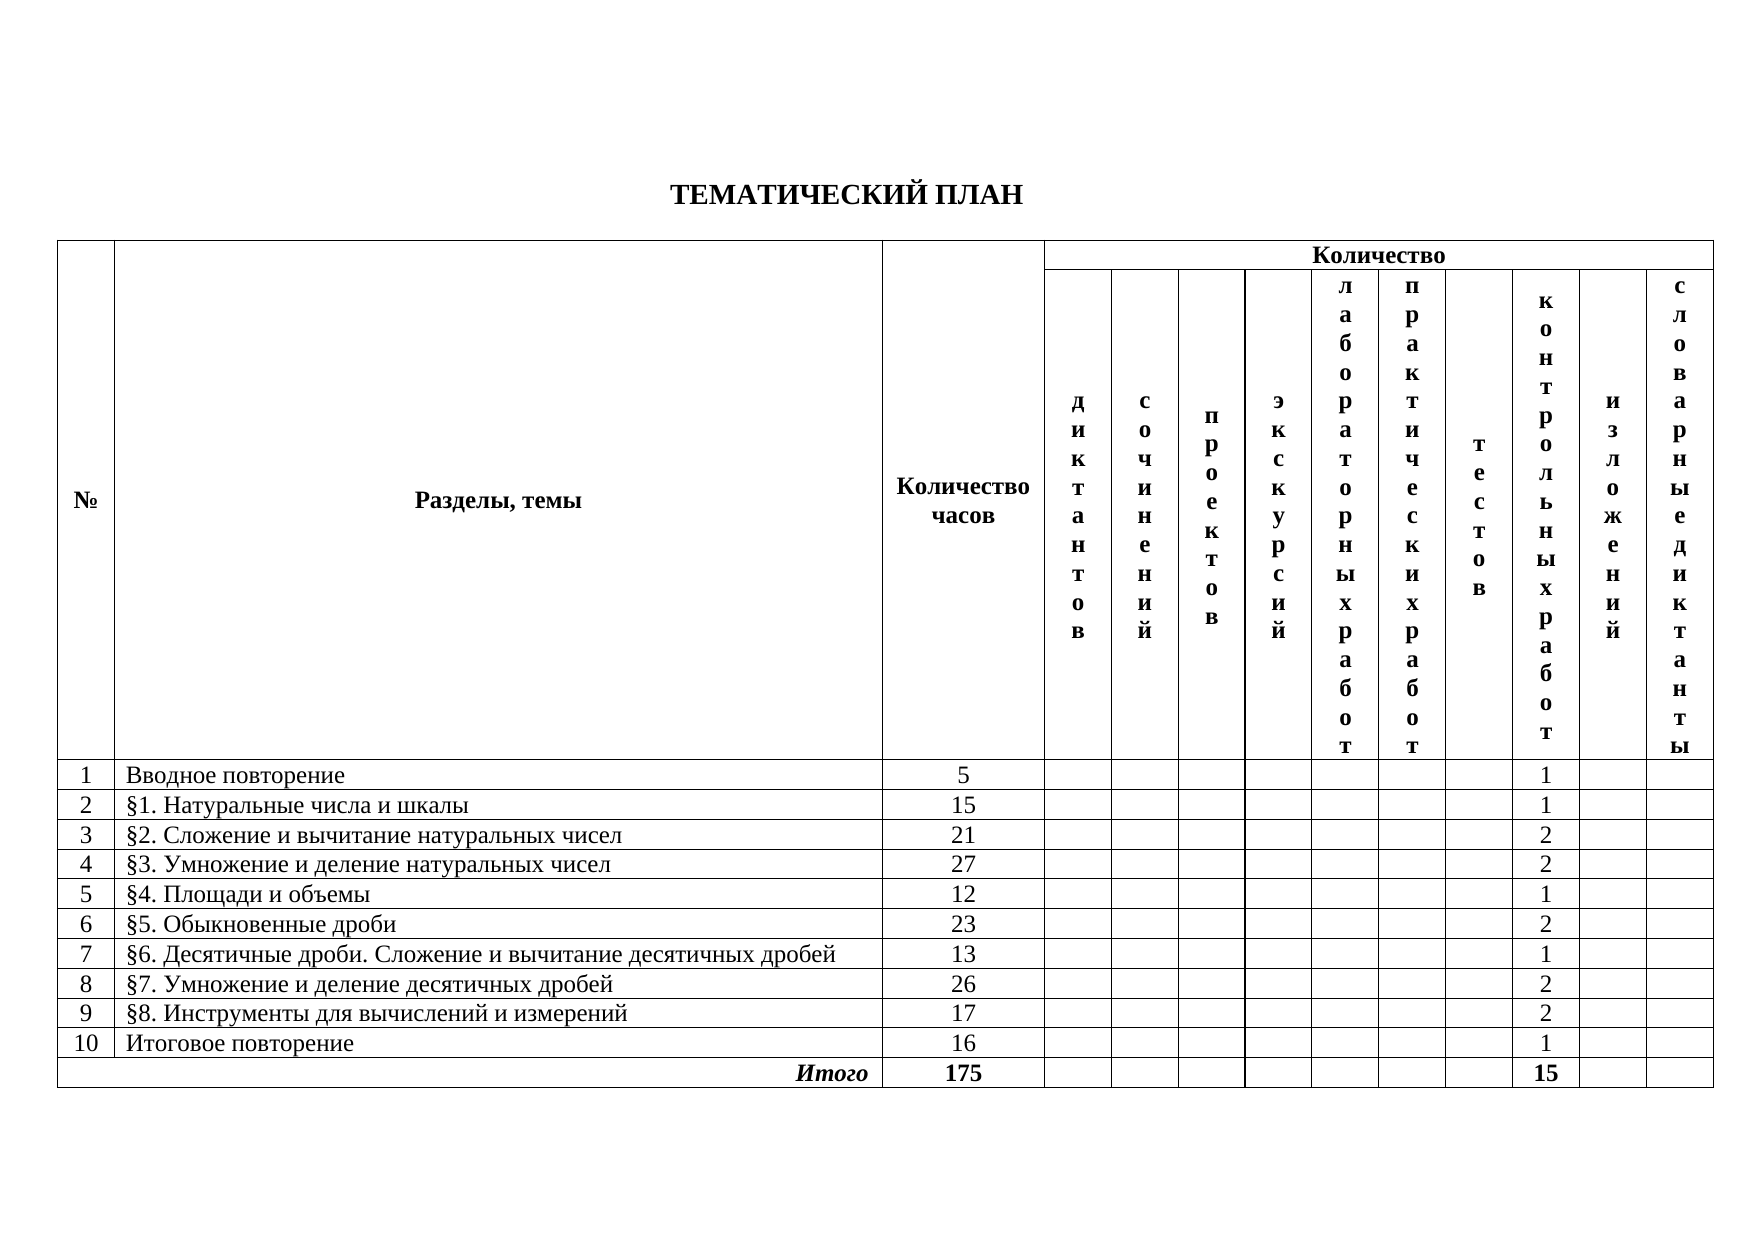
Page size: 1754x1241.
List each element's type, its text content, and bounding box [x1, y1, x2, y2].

table_cell [1647, 909, 1713, 938]
table_cell [1112, 760, 1178, 789]
table_cell сочинений [1112, 270, 1178, 759]
table_cell 23 [883, 909, 1044, 938]
table_cell экскурсий [1246, 270, 1311, 759]
table_cell [1246, 850, 1311, 878]
table_cell [1179, 760, 1244, 789]
table_cell [1312, 969, 1378, 997]
table_cell [1312, 939, 1378, 968]
table_cell [1379, 909, 1445, 938]
table_cell [1446, 939, 1512, 968]
table_header Количество часов [883, 241, 1044, 759]
table_cell [1112, 909, 1178, 938]
table_cell изложений [1580, 270, 1646, 759]
table_cell 15 [1513, 1058, 1579, 1087]
table_cell [1312, 999, 1378, 1027]
table_cell [1580, 909, 1646, 938]
table_cell [1045, 939, 1111, 968]
table_cell [1647, 790, 1713, 819]
table_cell [1112, 999, 1178, 1027]
table_cell [1246, 760, 1311, 789]
table_cell §4. Площади и объемы [115, 879, 882, 908]
table_cell Итоговое повторение [115, 1028, 882, 1057]
table_header Разделы, темы [115, 241, 882, 759]
table_cell [1045, 1058, 1111, 1087]
table_cell [1112, 969, 1178, 997]
table_cell [1045, 1028, 1111, 1057]
table_cell [1179, 850, 1244, 878]
table_cell [1580, 850, 1646, 878]
table_cell [1312, 760, 1378, 789]
table_cell [1446, 1058, 1512, 1087]
table_cell [1312, 909, 1378, 938]
table_cell §2. Сложение и вычитание натуральных чисел [115, 820, 882, 848]
table_cell [1446, 790, 1512, 819]
table_cell 2 [1513, 969, 1579, 997]
table_cell [1379, 999, 1445, 1027]
table_cell диктантов [1045, 270, 1111, 759]
table_cell [1112, 879, 1178, 908]
table_cell проектов [1179, 270, 1244, 759]
table_cell 26 [883, 969, 1044, 997]
table_cell [1379, 1058, 1445, 1087]
table_cell [1647, 939, 1713, 968]
table_cell 175 [883, 1058, 1044, 1087]
table_cell [1647, 1058, 1713, 1087]
table_cell [1580, 999, 1646, 1027]
table_cell [1580, 1058, 1646, 1087]
table_cell [1112, 1058, 1178, 1087]
table_cell [1045, 879, 1111, 908]
table_cell [1647, 850, 1713, 878]
table_cell [1580, 939, 1646, 968]
table_cell 6 [58, 909, 114, 938]
table_cell §6. Десятичные дроби. Сложение и вычитание десятичных дробей [115, 939, 882, 968]
table_cell [1179, 999, 1244, 1027]
table_cell 27 [883, 850, 1044, 878]
table_cell [1312, 790, 1378, 819]
table_cell [1379, 879, 1445, 908]
table_cell [1446, 999, 1512, 1027]
table_cell §3. Умножение и деление натуральных чисел [115, 850, 882, 878]
table_cell [1179, 1028, 1244, 1057]
table_cell 2 [58, 790, 114, 819]
table_cell [1246, 969, 1311, 997]
table_cell [1312, 1058, 1378, 1087]
table_cell [1446, 760, 1512, 789]
table_cell [1112, 1028, 1178, 1057]
table_cell 1 [1513, 1028, 1579, 1057]
table_cell [1112, 820, 1178, 848]
table_cell [1312, 820, 1378, 848]
table_cell 9 [58, 999, 114, 1027]
table_cell [1379, 760, 1445, 789]
table_cell 1 [1513, 790, 1579, 819]
table_cell 1 [1513, 879, 1579, 908]
table_cell [1580, 790, 1646, 819]
table_cell [1446, 850, 1512, 878]
table_cell 1 [1513, 939, 1579, 968]
table_cell [1246, 1028, 1311, 1057]
table_cell [1179, 969, 1244, 997]
table_cell 16 [883, 1028, 1044, 1057]
table_cell [1379, 939, 1445, 968]
table_cell 2 [1513, 999, 1579, 1027]
table_cell [1179, 1058, 1244, 1087]
table_cell [1045, 790, 1111, 819]
table_cell 7 [58, 939, 114, 968]
table_cell словарные диктанты [1647, 270, 1713, 759]
table_cell [1246, 939, 1311, 968]
table_cell [1312, 850, 1378, 878]
table_cell контрольных работ [1513, 270, 1579, 759]
table_cell [1446, 879, 1512, 908]
table_cell [1379, 820, 1445, 848]
table_cell 1 [1513, 760, 1579, 789]
table_cell §8. Инструменты для вычислений и измерений [115, 999, 882, 1027]
table_cell §5. Обыкновенные дроби [115, 909, 882, 938]
table_cell 8 [58, 969, 114, 997]
table_cell 13 [883, 939, 1044, 968]
table_cell [1246, 879, 1311, 908]
table_cell практических работ [1379, 270, 1445, 759]
table_cell [1312, 879, 1378, 908]
table_cell [1045, 969, 1111, 997]
table_cell Вводное повторение [115, 760, 882, 789]
table_header № [58, 241, 114, 759]
table_cell лабораторных работ [1312, 270, 1378, 759]
table_cell [1647, 879, 1713, 908]
table_cell Итого [58, 1058, 882, 1087]
table_cell [1112, 939, 1178, 968]
table_cell §7. Умножение и деление десятичных дробей [115, 969, 882, 997]
table_cell [1179, 790, 1244, 819]
table_cell [1112, 790, 1178, 819]
table_cell 2 [1513, 820, 1579, 848]
table_cell [1580, 760, 1646, 789]
table_cell [1580, 820, 1646, 848]
table_cell 17 [883, 999, 1044, 1027]
table_cell [1580, 969, 1646, 997]
table_cell 2 [1513, 850, 1579, 878]
table_cell [1647, 820, 1713, 848]
table_cell [1179, 820, 1244, 848]
table_cell [1446, 820, 1512, 848]
table_cell [1312, 1028, 1378, 1057]
table_cell 21 [883, 820, 1044, 848]
table_cell 12 [883, 879, 1044, 908]
table_cell [1246, 820, 1311, 848]
table_cell тестов [1446, 270, 1512, 759]
table_cell [1379, 1028, 1445, 1057]
table_cell [1580, 879, 1646, 908]
table_header Количество [1045, 241, 1713, 269]
table_cell [1045, 850, 1111, 878]
table_cell [1580, 1028, 1646, 1057]
table_cell [1246, 1058, 1311, 1087]
table_cell [1246, 909, 1311, 938]
table_cell [1647, 760, 1713, 789]
table_cell [1045, 909, 1111, 938]
table_cell 1 [58, 760, 114, 789]
table_cell [1246, 999, 1311, 1027]
table_cell [1446, 969, 1512, 997]
table_cell 3 [58, 820, 114, 848]
table_cell 10 [58, 1028, 114, 1057]
table_cell [1446, 909, 1512, 938]
text ТЕМАТИЧЕСКИЙ ПЛАН [57, 177, 1636, 211]
table_cell [1179, 879, 1244, 908]
table_cell [1446, 1028, 1512, 1057]
table_cell [1379, 969, 1445, 997]
table_cell [1045, 760, 1111, 789]
table_cell 5 [883, 760, 1044, 789]
table_cell [1179, 909, 1244, 938]
table_cell [1045, 820, 1111, 848]
table_cell [1179, 939, 1244, 968]
table_cell [1647, 1028, 1713, 1057]
table_cell [1647, 969, 1713, 997]
table_cell [1112, 850, 1178, 878]
table_cell [1045, 999, 1111, 1027]
table_cell 15 [883, 790, 1044, 819]
table_cell [1246, 790, 1311, 819]
table_cell [1647, 999, 1713, 1027]
table_cell [1379, 790, 1445, 819]
table_cell 2 [1513, 909, 1579, 938]
table_cell 4 [58, 850, 114, 878]
table_cell §1. Натуральные числа и шкалы [115, 790, 882, 819]
table_cell 5 [58, 879, 114, 908]
table_cell [1379, 850, 1445, 878]
